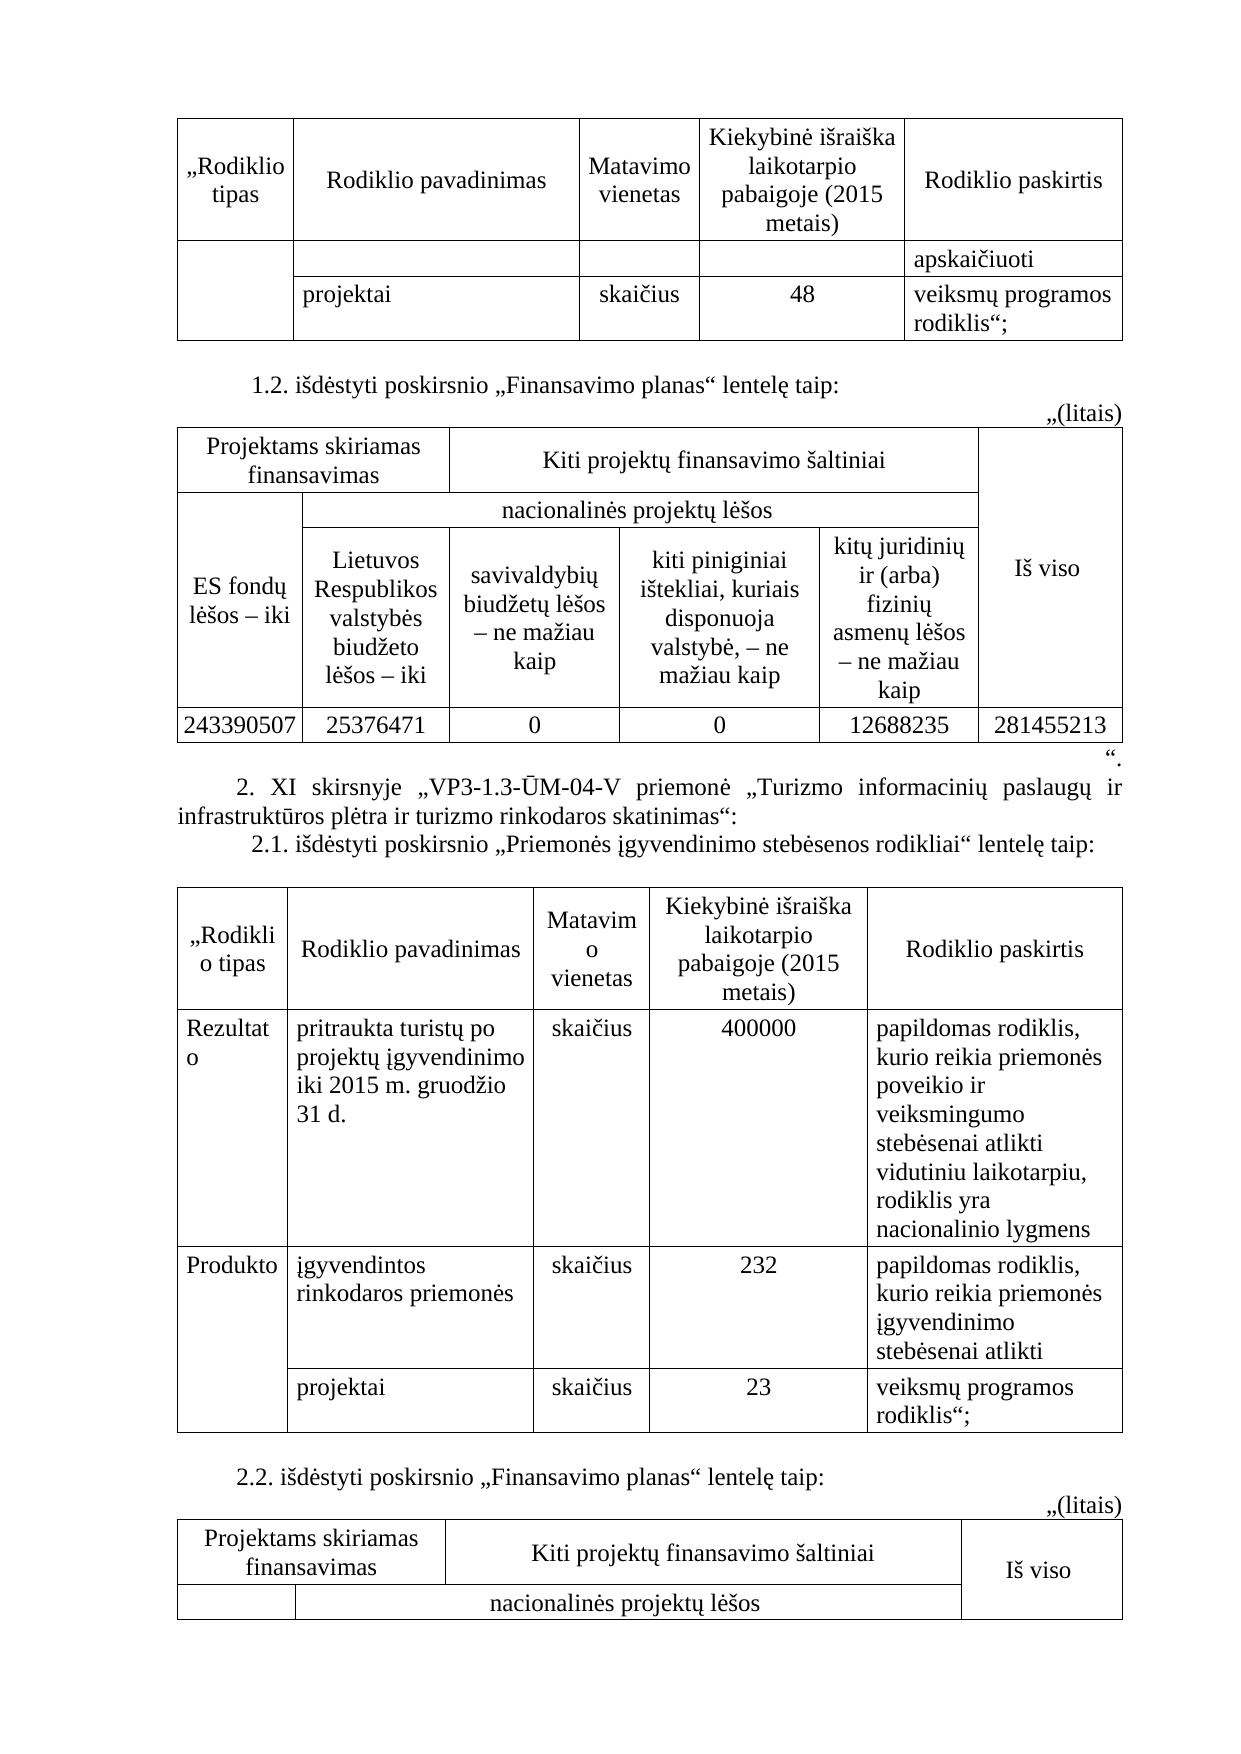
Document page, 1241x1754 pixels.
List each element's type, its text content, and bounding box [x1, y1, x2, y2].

table_cell Rezultato [178, 1010, 287, 1246]
table_cell [700, 241, 904, 276]
table_cell apskaičiuoti [905, 241, 1122, 276]
table_cell 23 [650, 1369, 867, 1432]
table_cell projektai [294, 277, 579, 340]
table_cell savivaldybių biudžetų lėšos – ne mažiau kaip [450, 528, 619, 707]
table_cell papildomas rodiklis, kurio reikia priemonės įgyvendinimo stebėsenai atlikti [868, 1247, 1122, 1368]
table_cell [178, 1585, 295, 1619]
text „(litais) [177, 1491, 1122, 1519]
table_header „Rodiklio tipas [178, 119, 293, 240]
table_header Iš viso [962, 1520, 1122, 1619]
table_header Iš viso [979, 428, 1122, 707]
table_cell skaičius [534, 1010, 649, 1246]
table_cell 12688235 [820, 708, 978, 742]
table_header Projektams skiriamas finansavimas [178, 1520, 445, 1584]
table_cell įgyvendintos rinkodaros priemonės [288, 1247, 533, 1368]
table_cell 281455213 [979, 708, 1122, 742]
table_header Rodiklio pavadinimas [288, 888, 533, 1009]
table_header Matavimo vienetas [580, 119, 699, 240]
table_cell [580, 241, 699, 276]
table_cell pritraukta turistų po projektų įgyvendinimo iki 2015 m. gruodžio 31 d. [288, 1010, 533, 1246]
table_cell projektai [288, 1369, 533, 1432]
text 2.1. išdėstyti poskirsnio „Priemonės įgyvendinimo stebėsenos rodikliai“ lentelę taip: [251, 829, 1122, 858]
table_cell 0 [620, 708, 819, 742]
table_header Matavimo vienetas [534, 888, 649, 1009]
table_cell 232 [650, 1247, 867, 1368]
table_cell kiti piniginiai ištekliai, kuriais disponuoja valstybė, – ne mažiau kaip [620, 528, 819, 707]
table_cell nacionalinės projektų lėšos [296, 1585, 961, 1619]
table_cell skaičius [534, 1247, 649, 1368]
table_cell 243390507 [178, 708, 302, 742]
table_cell Produkto [178, 1247, 287, 1432]
table_header „Rodiklio tipas [178, 888, 287, 1009]
table_cell [294, 241, 579, 276]
table_cell veiksmų programos rodiklis“; [905, 277, 1122, 340]
text „(litais) [260, 398, 1122, 427]
table_cell veiksmų programos rodiklis“; [868, 1369, 1122, 1432]
table_cell 400000 [650, 1010, 867, 1246]
table_header Rodiklio pavadinimas [294, 119, 579, 240]
table_cell kitų juridinių ir (arba) fizinių asmenų lėšos – ne mažiau kaip [820, 528, 978, 707]
table_header Projektams skiriamas finansavimas [178, 428, 449, 492]
table_header Rodiklio paskirtis [905, 119, 1122, 240]
table_header Kiekybinė išraiška laikotarpio pabaigoje (2015 metais) [700, 119, 904, 240]
table_cell papildomas rodiklis, kurio reikia priemonės poveikio ir veiksmingumo stebėsenai atlikti vidutiniu laikotarpiu, rodiklis yra nacionalinio lygmens [868, 1010, 1122, 1246]
table_cell nacionalinės projektų lėšos [303, 493, 978, 527]
text “. [177, 743, 1122, 772]
table_cell 48 [700, 277, 904, 340]
table_cell [178, 241, 293, 340]
table_header Rodiklio paskirtis [868, 888, 1122, 1009]
text 1.2. išdėstyti poskirsnio „Finansavimo planas“ lentelę taip: [251, 370, 1122, 398]
text 2.2. išdėstyti poskirsnio „Finansavimo planas“ lentelę taip: [177, 1462, 1122, 1491]
table_cell skaičius [580, 277, 699, 340]
table_header Kiekybinė išraiška laikotarpio pabaigoje (2015 metais) [650, 888, 867, 1009]
table_cell 25376471 [303, 708, 449, 742]
table_header Kiti projektų finansavimo šaltiniai [446, 1520, 961, 1584]
table_header Kiti projektų finansavimo šaltiniai [450, 428, 978, 492]
table_cell skaičius [534, 1369, 649, 1432]
text 2. XI skirsnyje „VP3-1.3-ŪM-04-V priemonė „Turizmo informacinių paslaugų ir infrastruktūros plėtra ir turizmo rinkodaros skatinimas“: [177, 772, 1122, 829]
table_cell Lietuvos Respublikos valstybės biudžeto lėšos – iki [303, 528, 449, 707]
table_cell 0 [450, 708, 619, 742]
table_cell ES fondų lėšos – iki [178, 493, 302, 707]
